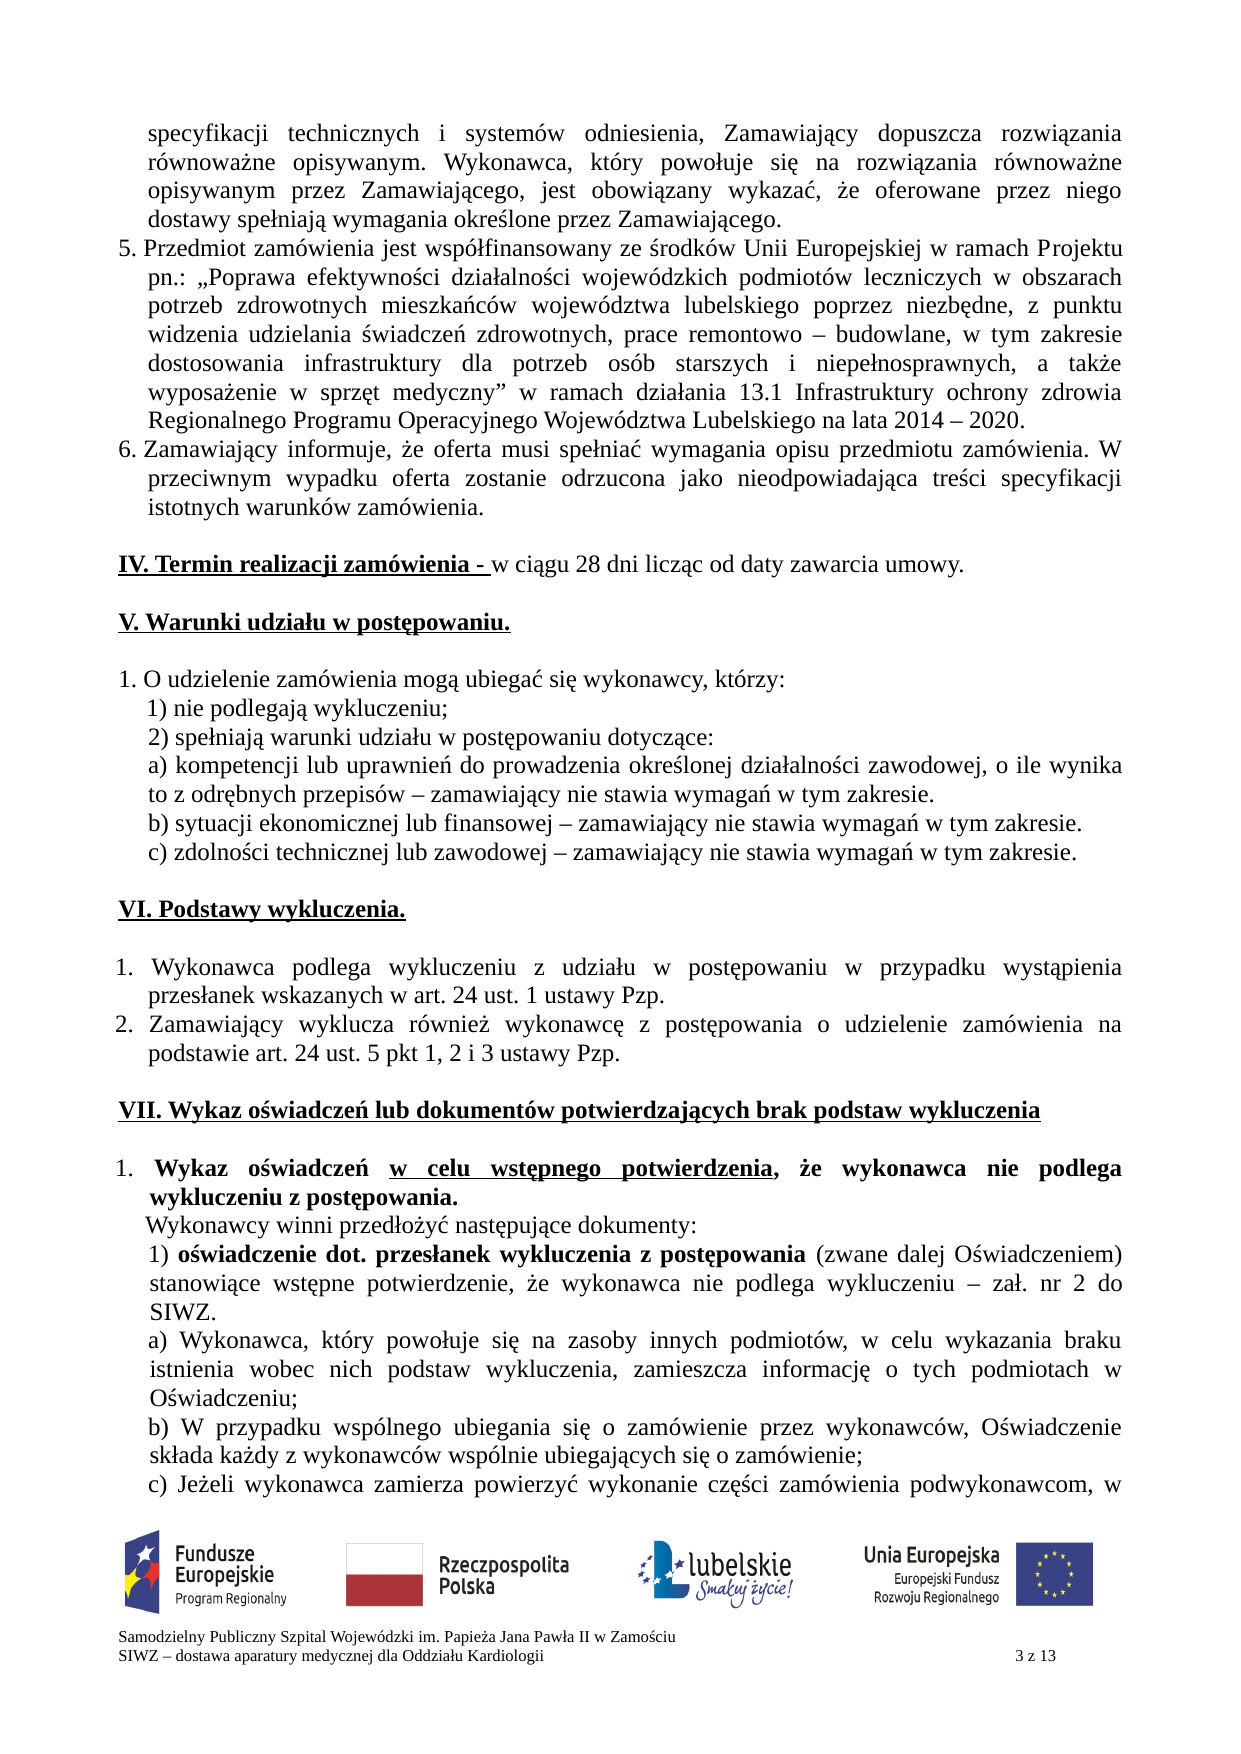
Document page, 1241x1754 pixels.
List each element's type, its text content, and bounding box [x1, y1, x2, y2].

text 1. Wykaz oświadczeń w celu wstępnego potwierdzenia, że wykonawca nie podlega wykluczeniu z postępowania. [115, 1153, 1123, 1211]
text 2. Zamawiający wyklucza również wykonawcę z postępowania o udzielenie zamówienia na podstawie art. 24 ust. 5 pkt 1, 2 i 3 ustawy Pzp. [115, 1009, 1123, 1067]
list Przedmiot zamówienia jest współfinansowany ze środków Unii Europejskiej w ramach Projektu pn.: „Poprawa efektywności działalności wojewódzkich podmiotów leczniczych w obszarach potrzeb zdrowotnych mieszkańców województwa lubelskiego poprzez niezbędne, z punktu widzenia udzielania świadczeń zdrowotnych, prace remontowo – budowlane, w tym zakresie dostosowania infrastruktury dla potrzeb osób starszych i niepełnosprawnych, a także wyposażenie w sprzęt medyczny” w ramach działania 13.1 Infrastruktury ochrony zdrowia Regionalnego Programu Operacyjnego Województwa Lubelskiego na lata 2014 – 2020. [118, 233, 1123, 434]
list Zamawiający informuje, że oferta musi spełniać wymagania opisu przedmiotu zamówienia. W przeciwnym wypadku oferta zostanie odrzucona jako nieodpowiadająca treści specyfikacji istotnych warunków zamówienia. [118, 434, 1123, 521]
text b) sytuacji ekonomicznej lub finansowej – zamawiający nie stawia wymagań w tym zakresie. [148, 808, 1123, 837]
list specyfikacji technicznych i systemów odniesienia, Zamawiający dopuszcza rozwiązania równoważne opisywanym. Wykonawca, który powołuje się na rozwiązania równoważne opisywanym przez Zamawiającego, jest obowiązany wykazać, że oferowane przez niego dostawy spełniają wymagania określone przez Zamawiającego. [118, 118, 1123, 233]
text Wykonawcy winni przedłożyć następujące dokumenty: [145, 1211, 1123, 1239]
text b) W przypadku wspólnego ubiegania się o zamówienie przez wykonawców, Oświadczenie składa każdy z wykonawców wspólnie ubiegających się o zamówienie; [148, 1412, 1123, 1469]
text IV. Termin realizacji zamówienia - w ciągu 28 dni licząc od daty zawarcia umowy. [118, 549, 1123, 578]
text VII. Wykaz oświadczeń lub dokumentów potwierdzających brak podstaw wykluczenia [118, 1096, 1123, 1124]
text 1. Wykonawca podlega wykluczeniu z udziału w postępowaniu w przypadku wystąpienia przesłanek wskazanych w art. 24 ust. 1 ustawy Pzp. [115, 952, 1123, 1009]
text 1. O udzielenie zamówienia mogą ubiegać się wykonawcy, którzy: [118, 664, 1123, 693]
text c) Jeżeli wykonawca zamierza powierzyć wykonanie części zamówienia podwykonawcom, w [148, 1469, 1123, 1498]
text c) zdolności technicznej lub zawodowej – zamawiający nie stawia wymagań w tym zakresie. [148, 837, 1123, 866]
text a) Wykonawca, który powołuje się na zasoby innych podmiotów, w celu wykazania braku istnienia wobec nich podstaw wykluczenia, zamieszcza informację o tych podmiotach w Oświadczeniu; [148, 1326, 1123, 1412]
text V. Warunki udziału w postępowaniu. [118, 607, 1123, 636]
text 2) spełniają warunki udziału w postępowaniu dotyczące: [148, 722, 1123, 751]
text 1) nie podlegają wykluczeniu; [146, 693, 1123, 722]
text VI. Podstawy wykluczenia. [118, 894, 1123, 923]
text 1) oświadczenie dot. przesłanek wykluczenia z postępowania (zwane dalej Oświadczeniem) stanowiące wstępne potwierdzenie, że wykonawca nie podlega wykluczeniu – zał. nr 2 do SIWZ. [148, 1239, 1123, 1326]
text a) kompetencji lub uprawnień do prowadzenia określonej działalności zawodowej, o ile wynika to z odrębnych przepisów – zamawiający nie stawia wymagań w tym zakresie. [148, 751, 1123, 808]
